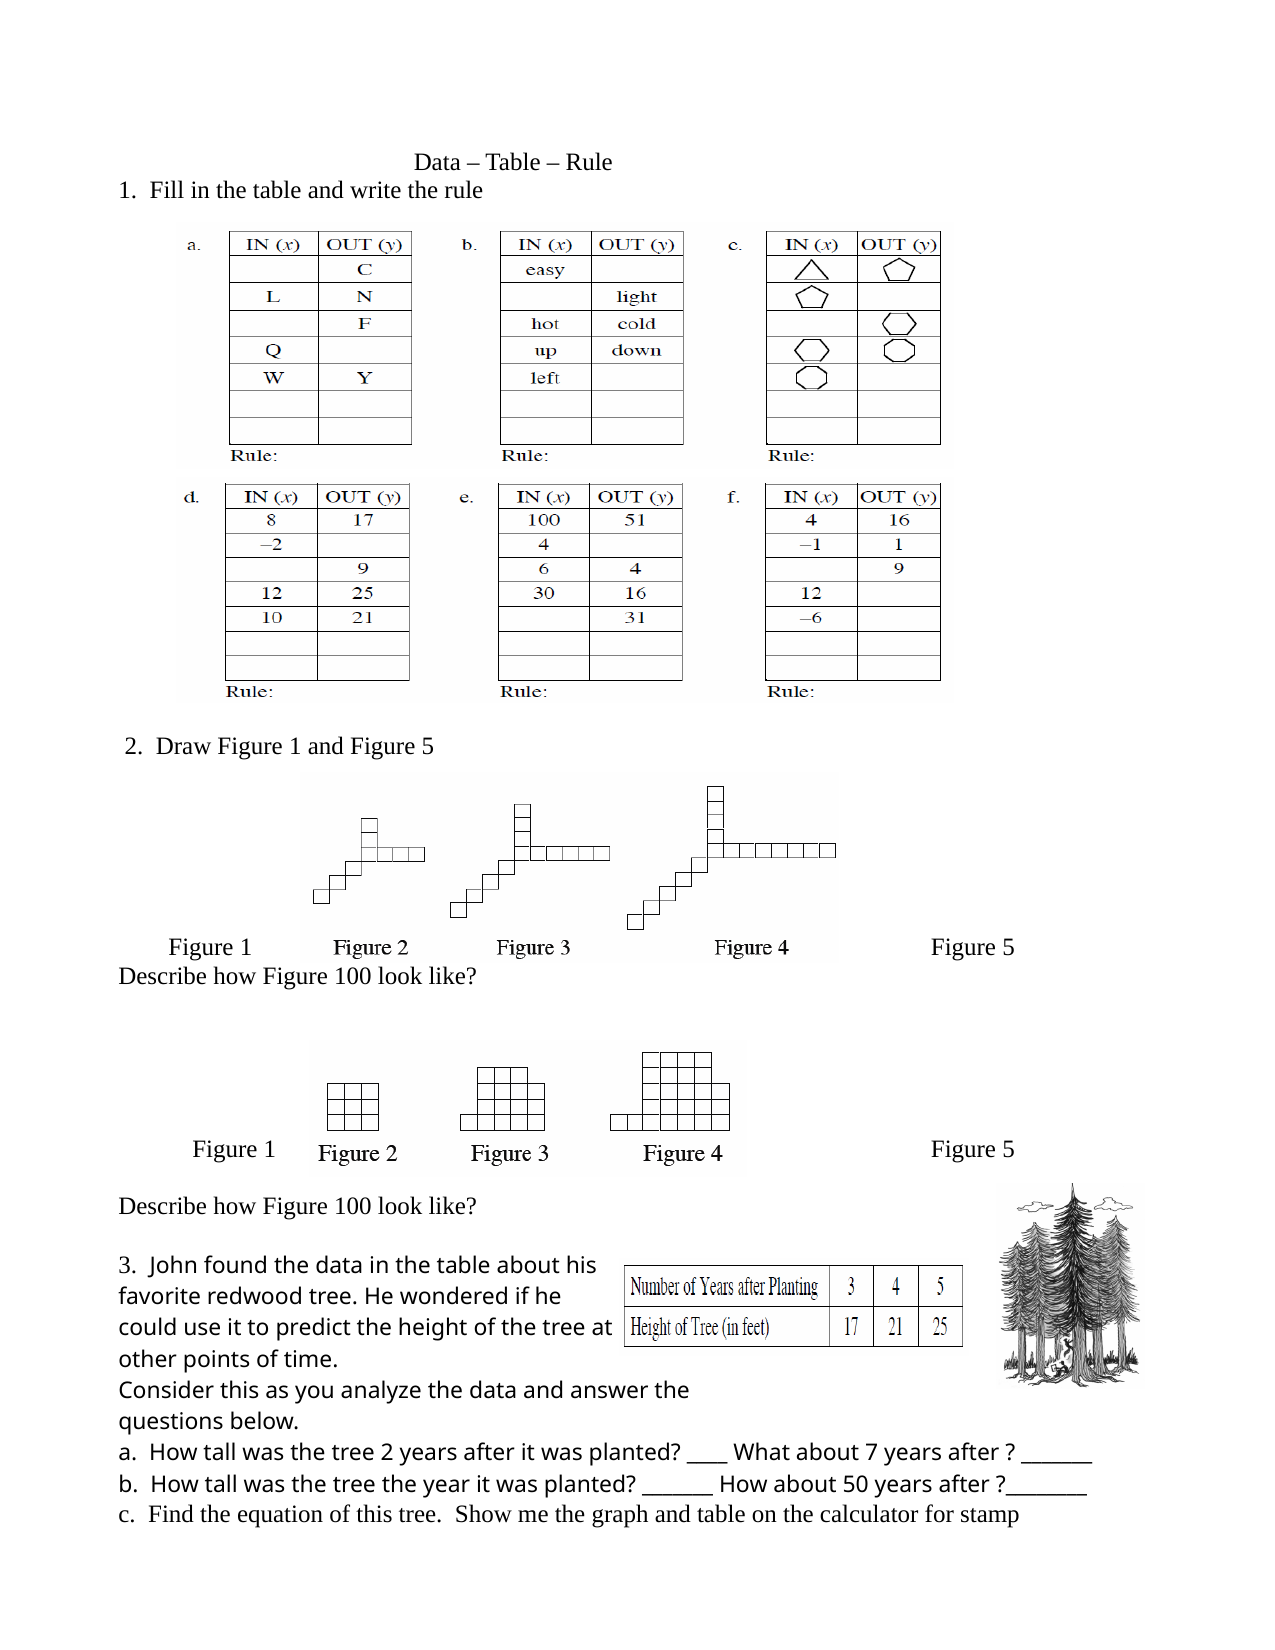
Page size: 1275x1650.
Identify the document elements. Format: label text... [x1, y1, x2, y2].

text Figure 1 [118, 1134, 308, 1162]
text c. Find the equation of this tree. Show me the graph and table on the calculator for stamp [118, 1499, 1157, 1527]
text Figure 5 [748, 1134, 1157, 1162]
text 1. Fill in the table and write the rule [118, 176, 1157, 204]
text Data – Table – Rule [118, 147, 1157, 176]
text Figure 1 [118, 932, 300, 961]
text Describe how Figure 100 look like? [118, 961, 1157, 990]
text questions below. [118, 1405, 1157, 1436]
text Figure 5 [839, 932, 1157, 961]
picture [995, 1183, 1146, 1389]
text b. How tall was the tree the year it was planted? _______ How about 50 years after ?________ [118, 1467, 1157, 1499]
text Consider this as you analyze the data and answer the [118, 1374, 1157, 1405]
text 2. Draw Figure 1 and Figure 5 [118, 731, 1157, 760]
text Describe how Figure 100 look like? [118, 1191, 995, 1220]
text 3. John found the data in the table about his favorite redwood tree. He wondered if he could use it to predict the height of the tree at other points of time. [118, 1249, 995, 1374]
text a. How tall was the tree 2 years after it was planted? ____ What about 7 years after ? _______ [118, 1436, 1157, 1467]
